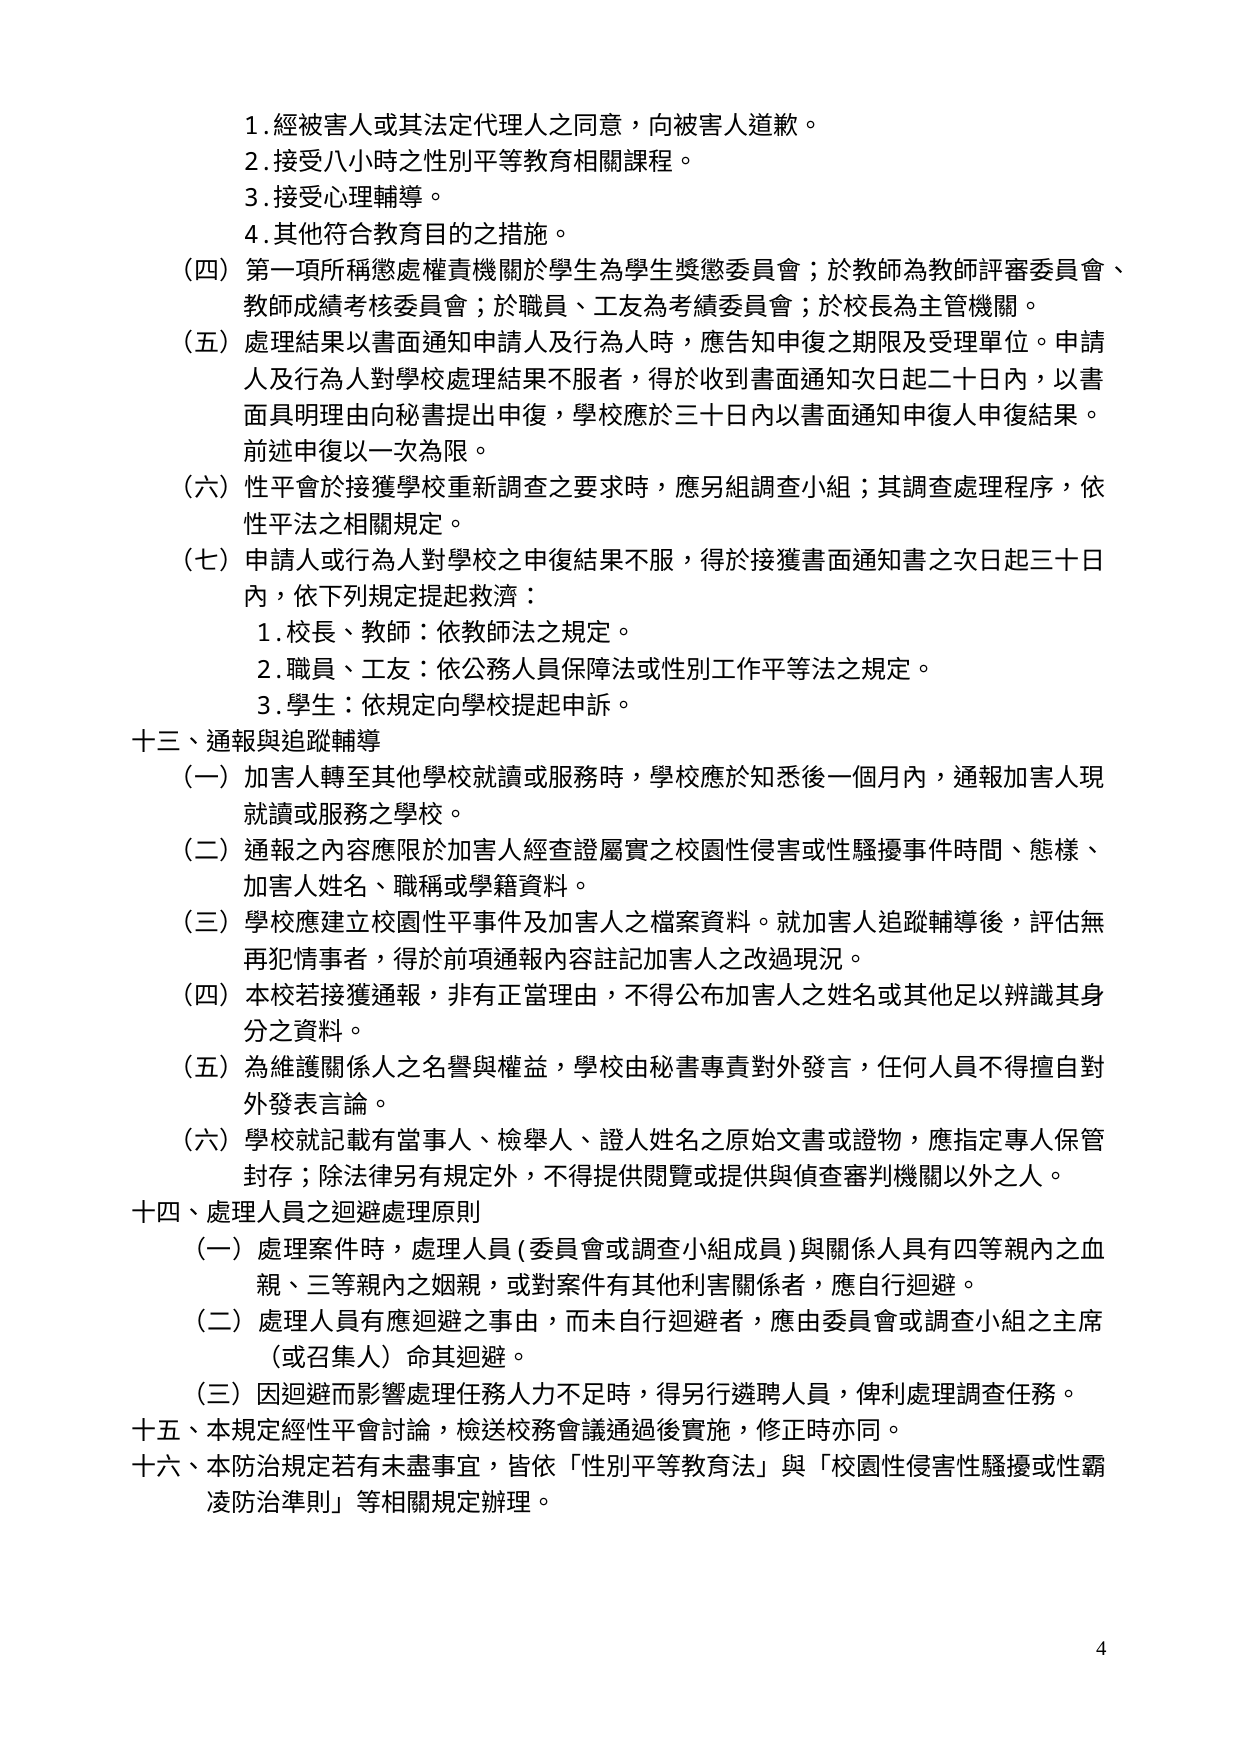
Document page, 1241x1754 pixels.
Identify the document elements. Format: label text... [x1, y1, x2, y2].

text （六）學校就記載有當事人、檢舉人、證人姓名之原始文書或證物，應指定專人保管封存；除法律另有規定外，不得提供閱覽或提供與偵查審判機關以外之人。 [169, 1120, 1106, 1193]
text （四）本校若接獲通報，非有正當理由，不得公布加害人之姓名或其他足以辨識其身分之資料。 [169, 975, 1106, 1048]
text 十五、本規定經性平會討論，檢送校務會議通過後實施，修正時亦同。 [131, 1410, 1106, 1447]
text （四）第一項所稱懲處權責機關於學生為學生獎懲委員會；於教師為教師評審委員會、教師成績考核委員會；於職員、工友為考績委員會；於校長為主管機關。 [169, 250, 1106, 323]
text （五）為維護關係人之名譽與權益，學校由秘書專責對外發言，任何人員不得擅自對外發表言論。 [169, 1048, 1106, 1120]
text 十四、處理人員之迴避處理原則 [131, 1193, 1106, 1229]
text （一）處理案件時，處理人員(委員會或調查小組成員)與關係人具有四等親內之血親、三等親內之姻親，或對案件有其他利害關係者，應自行迴避。 [181, 1229, 1106, 1302]
text 3.學生：依規定向學校提起申訴。 [131, 685, 1106, 722]
text 3.接受心理輔導。 [131, 178, 1106, 214]
text 1.經被害人或其法定代理人之同意，向被害人道歉。 [131, 105, 1106, 142]
text （七）申請人或行為人對學校之申復結果不服，得於接獲書面通知書之次日起三十日內，依下列規定提起救濟： [169, 540, 1106, 613]
text （三）學校應建立校園性平事件及加害人之檔案資料。就加害人追蹤輔導後，評估無再犯情事者，得於前項通報內容註記加害人之改過現況。 [169, 903, 1106, 975]
text 2.接受八小時之性別平等教育相關課程。 [131, 142, 1106, 178]
text 2.職員、工友：依公務人員保障法或性別工作平等法之規定。 [131, 649, 1106, 685]
text 1.校長、教師：依教師法之規定。 [131, 613, 1106, 649]
text 4.其他符合教育目的之措施。 [131, 214, 1106, 250]
text （六）性平會於接獲學校重新調查之要求時，應另組調查小組；其調查處理程序，依性平法之相關規定。 [169, 468, 1106, 540]
text （二）通報之內容應限於加害人經查證屬實之校園性侵害或性騷擾事件時間、態樣、加害人姓名、職稱或學籍資料。 [169, 830, 1106, 903]
text 十六、本防治規定若有未盡事宜，皆依「性別平等教育法」與「校園性侵害性騷擾或性霸凌防治準則」等相關規定辦理。 [131, 1447, 1106, 1519]
text （五）處理結果以書面通知申請人及行為人時，應告知申復之期限及受理單位。申請人及行為人對學校處理結果不服者，得於收到書面通知次日起二十日內，以書面具明理由向秘書提出申復，學校應於三十日內以書面通知申復人申復結果。前述申復以一次為限。 [169, 323, 1106, 468]
text （三）因迴避而影響處理任務人力不足時，得另行遴聘人員，俾利處理調查任務。 [181, 1374, 1106, 1410]
text 十三、通報與追蹤輔導 [131, 722, 1106, 758]
text （二）處理人員有應迴避之事由，而未自行迴避者，應由委員會或調查小組之主席（或召集人）命其迴避。 [181, 1302, 1106, 1374]
text （一）加害人轉至其他學校就讀或服務時，學校應於知悉後一個月內，通報加害人現就讀或服務之學校。 [169, 758, 1106, 830]
